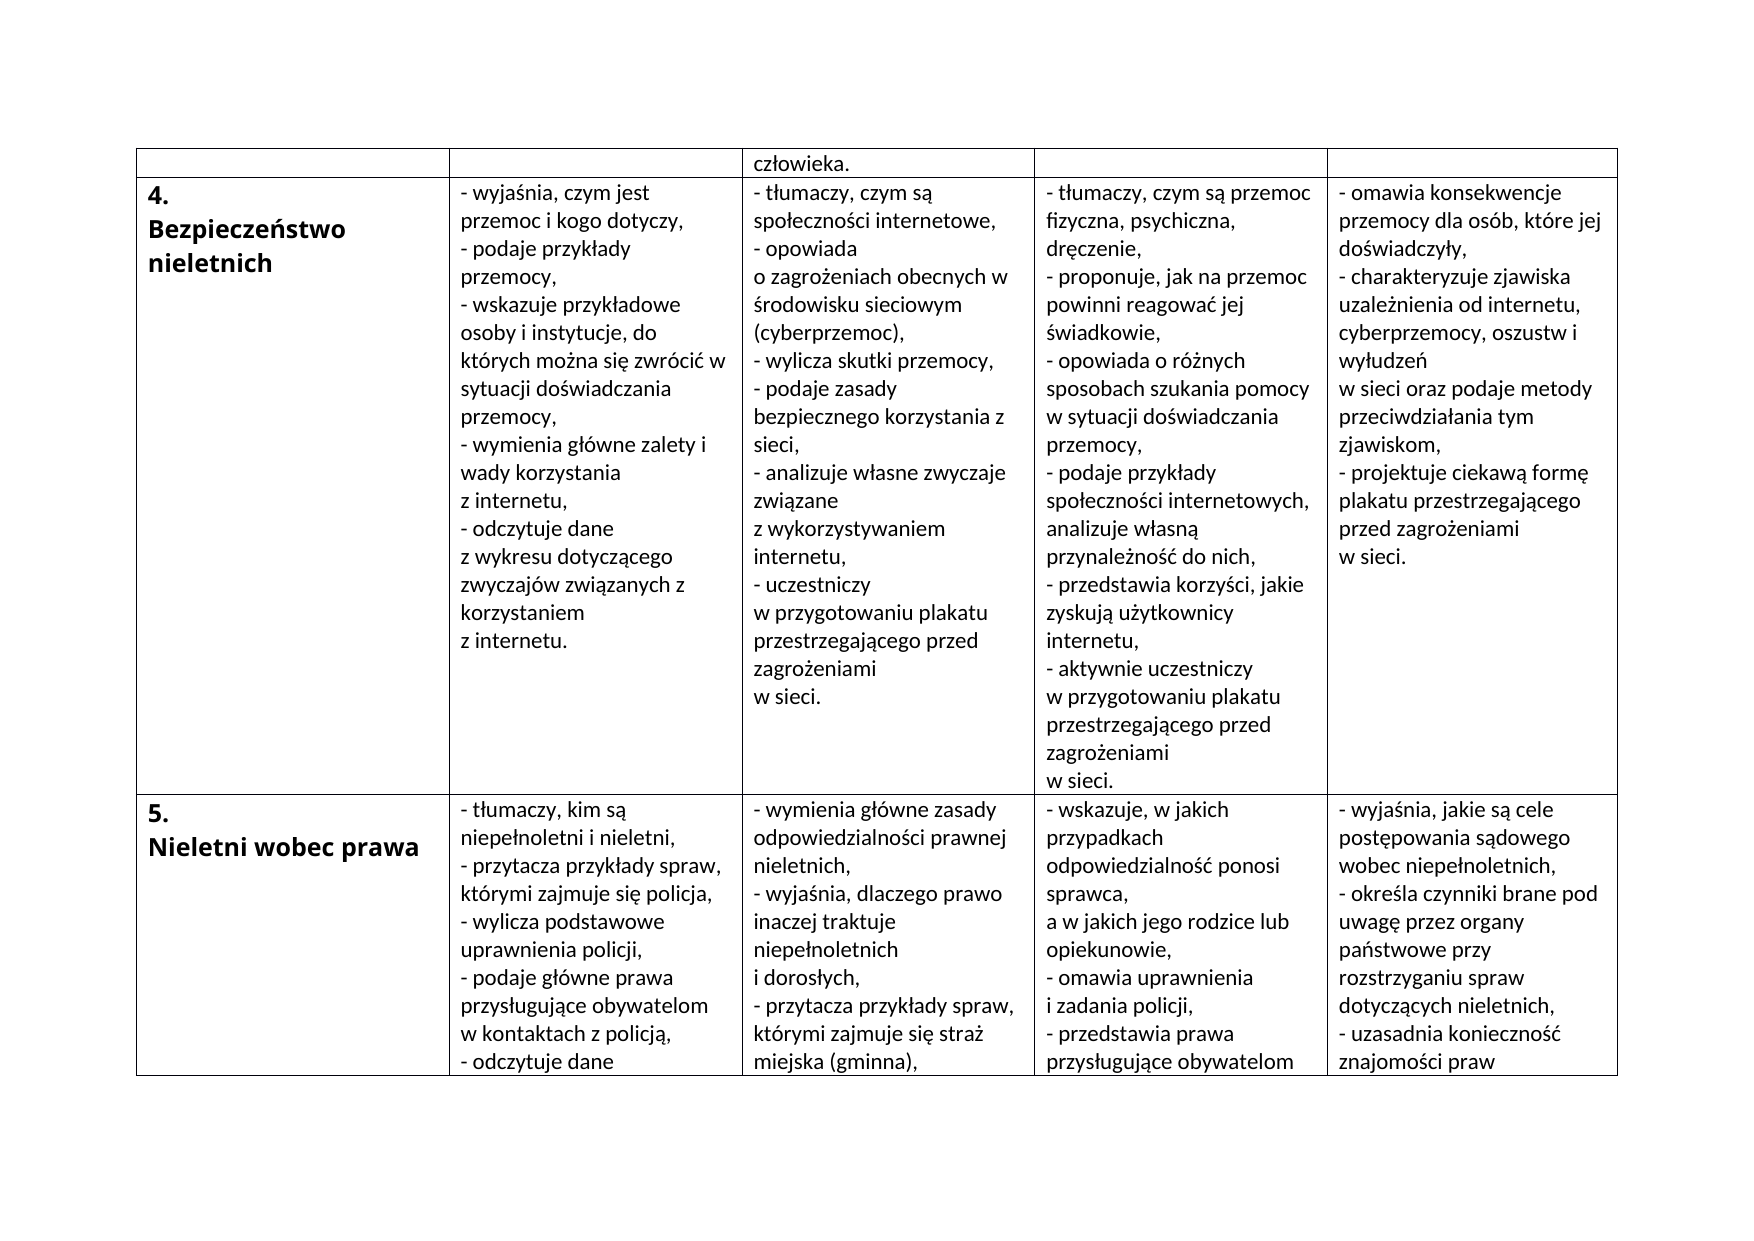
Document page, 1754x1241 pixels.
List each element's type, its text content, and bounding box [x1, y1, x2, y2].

table_cell - tłumaczy, czym są społeczności internetowe, - opowiada o zagrożeniach obecnych w środowisku sieciowym (cyberprzemoc), - wylicza skutki przemocy, - podaje zasady bezpiecznego korzystania z sieci, - analizuje własne zwyczaje związane z wykorzystywaniem internetu, - uczestniczy w przygotowaniu plakatu przestrzegającego przed zagrożeniami w sieci. [743, 178, 1034, 794]
table_cell - wymienia główne zasady odpowiedzialności prawnej nieletnich, - wyjaśnia, dlaczego prawo inaczej traktuje niepełnoletnich i dorosłych, - przytacza przykłady spraw, którymi zajmuje się straż miejska (gminna), [743, 795, 1034, 1075]
table_cell człowieka. [743, 149, 1034, 177]
table_cell 5. Nieletni wobec prawa [137, 795, 449, 1075]
table_cell - wyjaśnia, czym jest przemoc i kogo dotyczy, - podaje przykłady przemocy, - wskazuje przykładowe osoby i instytucje, do których można się zwrócić w sytuacji doświadczania przemocy, - wymienia główne zalety i wady korzystania z internetu, - odczytuje dane z wykresu dotyczącego zwyczajów związanych z korzystaniem z internetu. [450, 178, 742, 794]
table_cell - omawia konsekwencje przemocy dla osób, które jej doświadczyły, - charakteryzuje zjawiska uzależnienia od internetu, cyberprzemocy, oszustw i wyłudzeń w sieci oraz podaje metody przeciwdziałania tym zjawiskom, - projektuje ciekawą formę plakatu przestrzegającego przed zagrożeniami w sieci. [1328, 178, 1617, 794]
table_cell - tłumaczy, czym są przemoc fizyczna, psychiczna, dręczenie, - proponuje, jak na przemoc powinni reagować jej świadkowie, - opowiada o różnych sposobach szukania pomocy w sytuacji doświadczania przemocy, - podaje przykłady społeczności internetowych, analizuje własną przynależność do nich, - przedstawia korzyści, jakie zyskują użytkownicy internetu, - aktywnie uczestniczy w przygotowaniu plakatu przestrzegającego przed zagrożeniami w sieci. [1035, 178, 1327, 794]
table_cell [450, 149, 742, 177]
table_cell - tłumaczy, kim są niepełnoletni i nieletni, - przytacza przykłady spraw, którymi zajmuje się policja, - wylicza podstawowe uprawnienia policji, - podaje główne prawa przysługujące obywatelom w kontaktach z policją, - odczytuje dane [450, 795, 742, 1075]
table_cell - wyjaśnia, jakie są cele postępowania sądowego wobec niepełnoletnich, - określa czynniki brane pod uwagę przez organy państwowe przy rozstrzyganiu spraw dotyczących nieletnich, - uzasadnia konieczność znajomości praw [1328, 795, 1617, 1075]
table_cell - wskazuje, w jakich przypadkach odpowiedzialność ponosi sprawca, a w jakich jego rodzice lub opiekunowie, - omawia uprawnienia i zadania policji, - przedstawia prawa przysługujące obywatelom [1035, 795, 1327, 1075]
table_cell [1328, 149, 1617, 177]
table_cell [137, 149, 449, 177]
table_cell 4. Bezpieczeństwo nieletnich [137, 178, 449, 794]
table_cell [1035, 149, 1327, 177]
